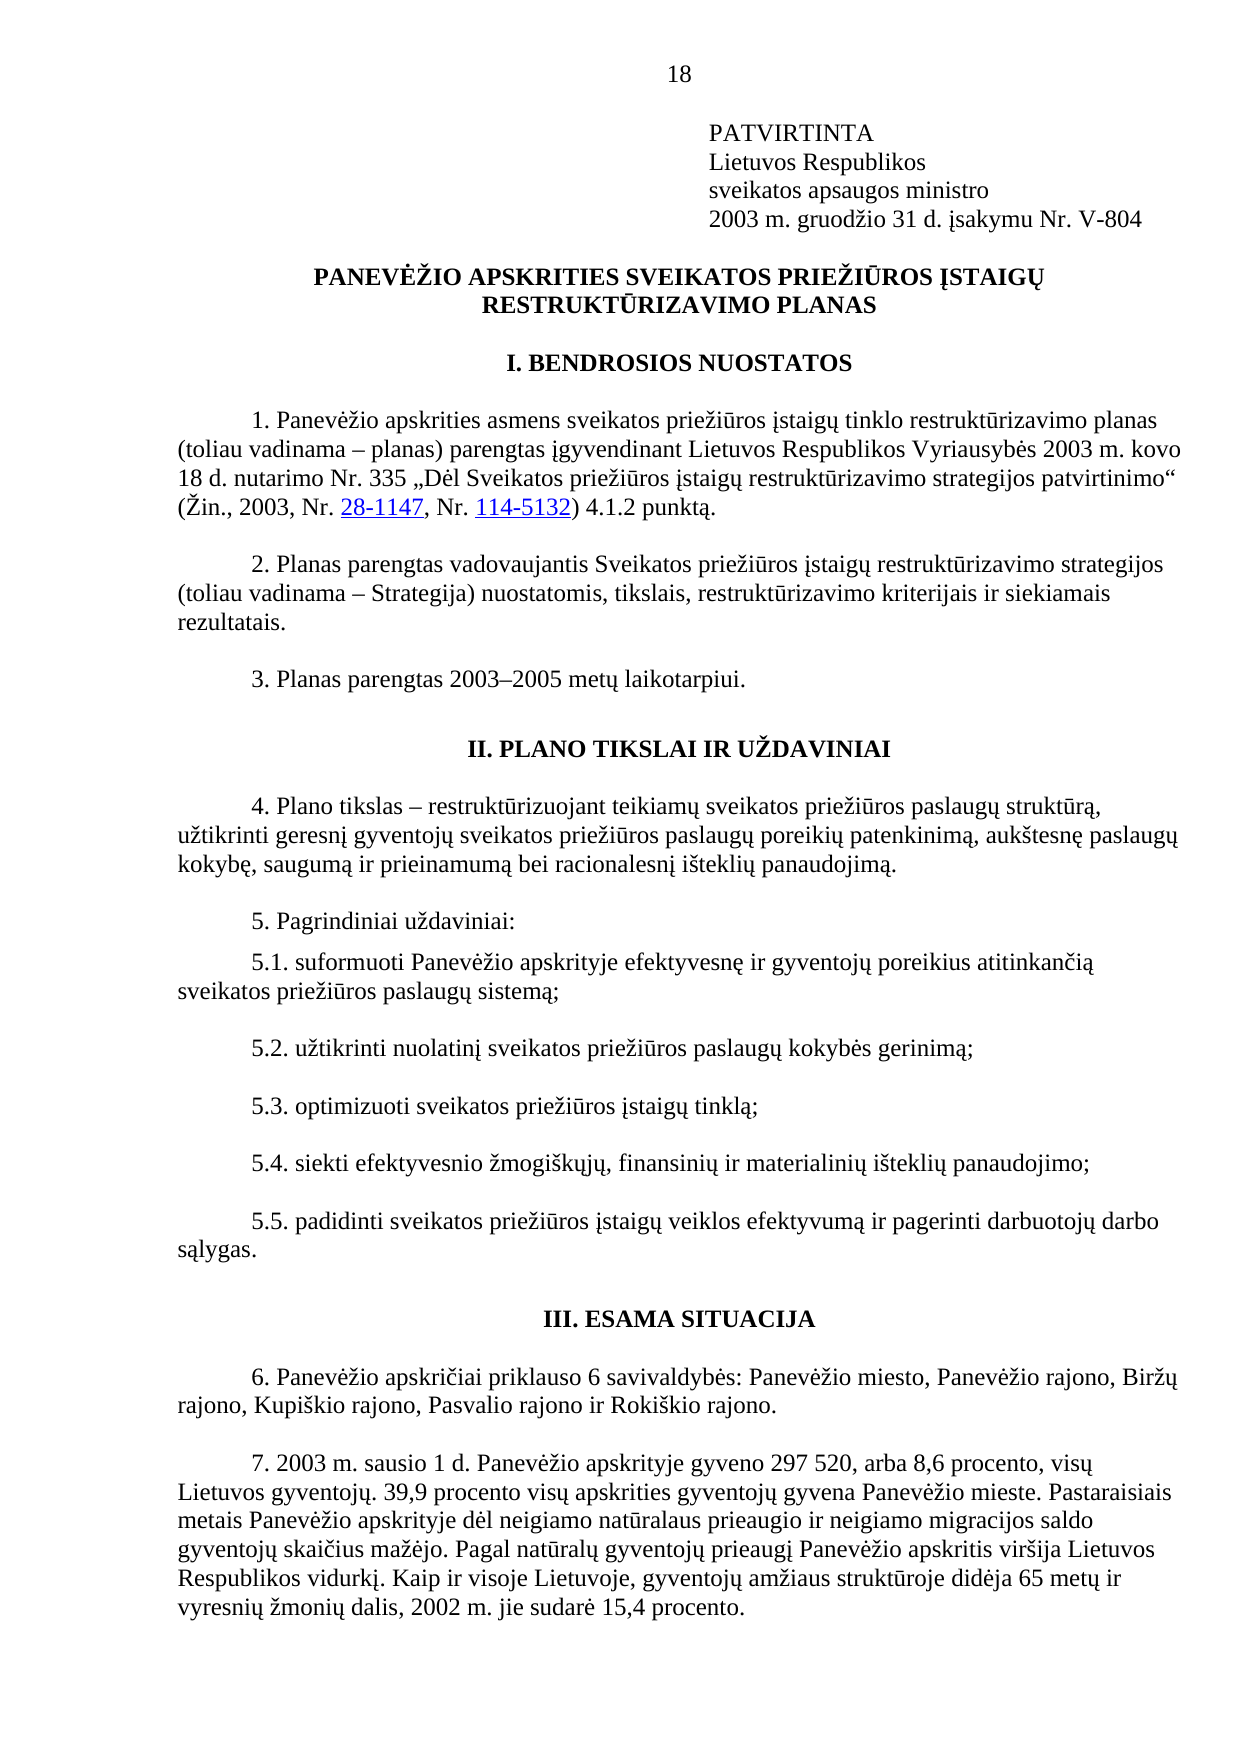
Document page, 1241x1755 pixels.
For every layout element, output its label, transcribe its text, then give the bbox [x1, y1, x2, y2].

text sveikatos apsaugos ministro [177, 176, 1181, 204]
text III. ESAMA SITUACIJA [177, 1304, 1181, 1333]
text 3. Planas parengtas 2003–2005 metų laikotarpiui. [177, 664, 1181, 693]
text II. PLANO TIKSLAI IR UŽDAVINIAI [177, 734, 1181, 763]
text 2003 m. gruodžio 31 d. įsakymu Nr. V-804 [177, 204, 1181, 233]
text 1. Panevėžio apskrities asmens sveikatos priežiūros įstaigų tinklo restruktūrizavimo planas (toliau vadinama – planas) parengtas įgyvendinant Lietuvos Respublikos Vyriausybės 2003 m. kovo 18 d. nutarimo Nr. 335 „Dėl Sveikatos priežiūros įstaigų restruktūrizavimo strategijos patvirtinimo“ (Žin., 2003, Nr. 28-1147, Nr. 114-5132) 4.1.2 punktą. [177, 406, 1181, 521]
text 5.4. siekti efektyvesnio žmogiškųjų, finansinių ir materialinių išteklių panaudojimo; [177, 1148, 1181, 1177]
text 5.5. padidinti sveikatos priežiūros įstaigų veiklos efektyvumą ir pagerinti darbuotojų darbo sąlygas. [177, 1206, 1181, 1263]
text PANEVĖŽIO APSKRITIES SVEIKATOS PRIEŽIŪROS ĮSTAIGŲ RESTRUKTŪRIZAVIMO PLANAS [177, 262, 1181, 319]
text 5.3. optimizuoti sveikatos priežiūros įstaigų tinklą; [177, 1091, 1181, 1119]
text 4. Plano tikslas – restruktūrizuojant teikiamų sveikatos priežiūros paslaugų struktūrą, užtikrinti geresnį gyventojų sveikatos priežiūros paslaugų poreikių patenkinimą, aukštesnę paslaugų kokybę, saugumą ir prieinamumą bei racionalesnį išteklių panaudojimą. [177, 791, 1181, 878]
text 6. Panevėžio apskričiai priklauso 6 savivaldybės: Panevėžio miesto, Panevėžio rajono, Biržų rajono, Kupiškio rajono, Pasvalio rajono ir Rokiškio rajono. [177, 1362, 1181, 1419]
text 5.1. suformuoti Panevėžio apskrityje efektyvesnę ir gyventojų poreikius atitinkančią sveikatos priežiūros paslaugų sistemą; [177, 947, 1181, 1004]
text 5. Pagrindiniai uždaviniai: [177, 906, 1181, 935]
text 7. 2003 m. sausio 1 d. Panevėžio apskrityje gyveno 297 520, arba 8,6 procento, visų Lietuvos gyventojų. 39,9 procento visų apskrities gyventojų gyvena Panevėžio mieste. Pastaraisiais metais Panevėžio apskrityje dėl neigiamo natūralaus prieaugio ir neigiamo migracijos saldo gyventojų skaičius mažėjo. Pagal natūralų gyventojų prieaugį Panevėžio apskritis viršija Lietuvos Respublikos vidurkį. Kaip ir visoje Lietuvoje, gyventojų amžiaus struktūroje didėja 65 metų ir vyresnių žmonių dalis, 2002 m. jie sudarė 15,4 procento. [177, 1448, 1181, 1620]
text Lietuvos Respublikos [177, 147, 1181, 176]
text 5.2. užtikrinti nuolatinį sveikatos priežiūros paslaugų kokybės gerinimą; [177, 1033, 1181, 1062]
text PATVIRTINTA [709, 118, 1181, 147]
text 2. Planas parengtas vadovaujantis Sveikatos priežiūros įstaigų restruktūrizavimo strategijos (toliau vadinama – Strategija) nuostatomis, tikslais, restruktūrizavimo kriterijais ir siekiamais rezultatais. [177, 549, 1181, 636]
text I. BENDROSIOS NUOSTATOS [177, 348, 1181, 377]
